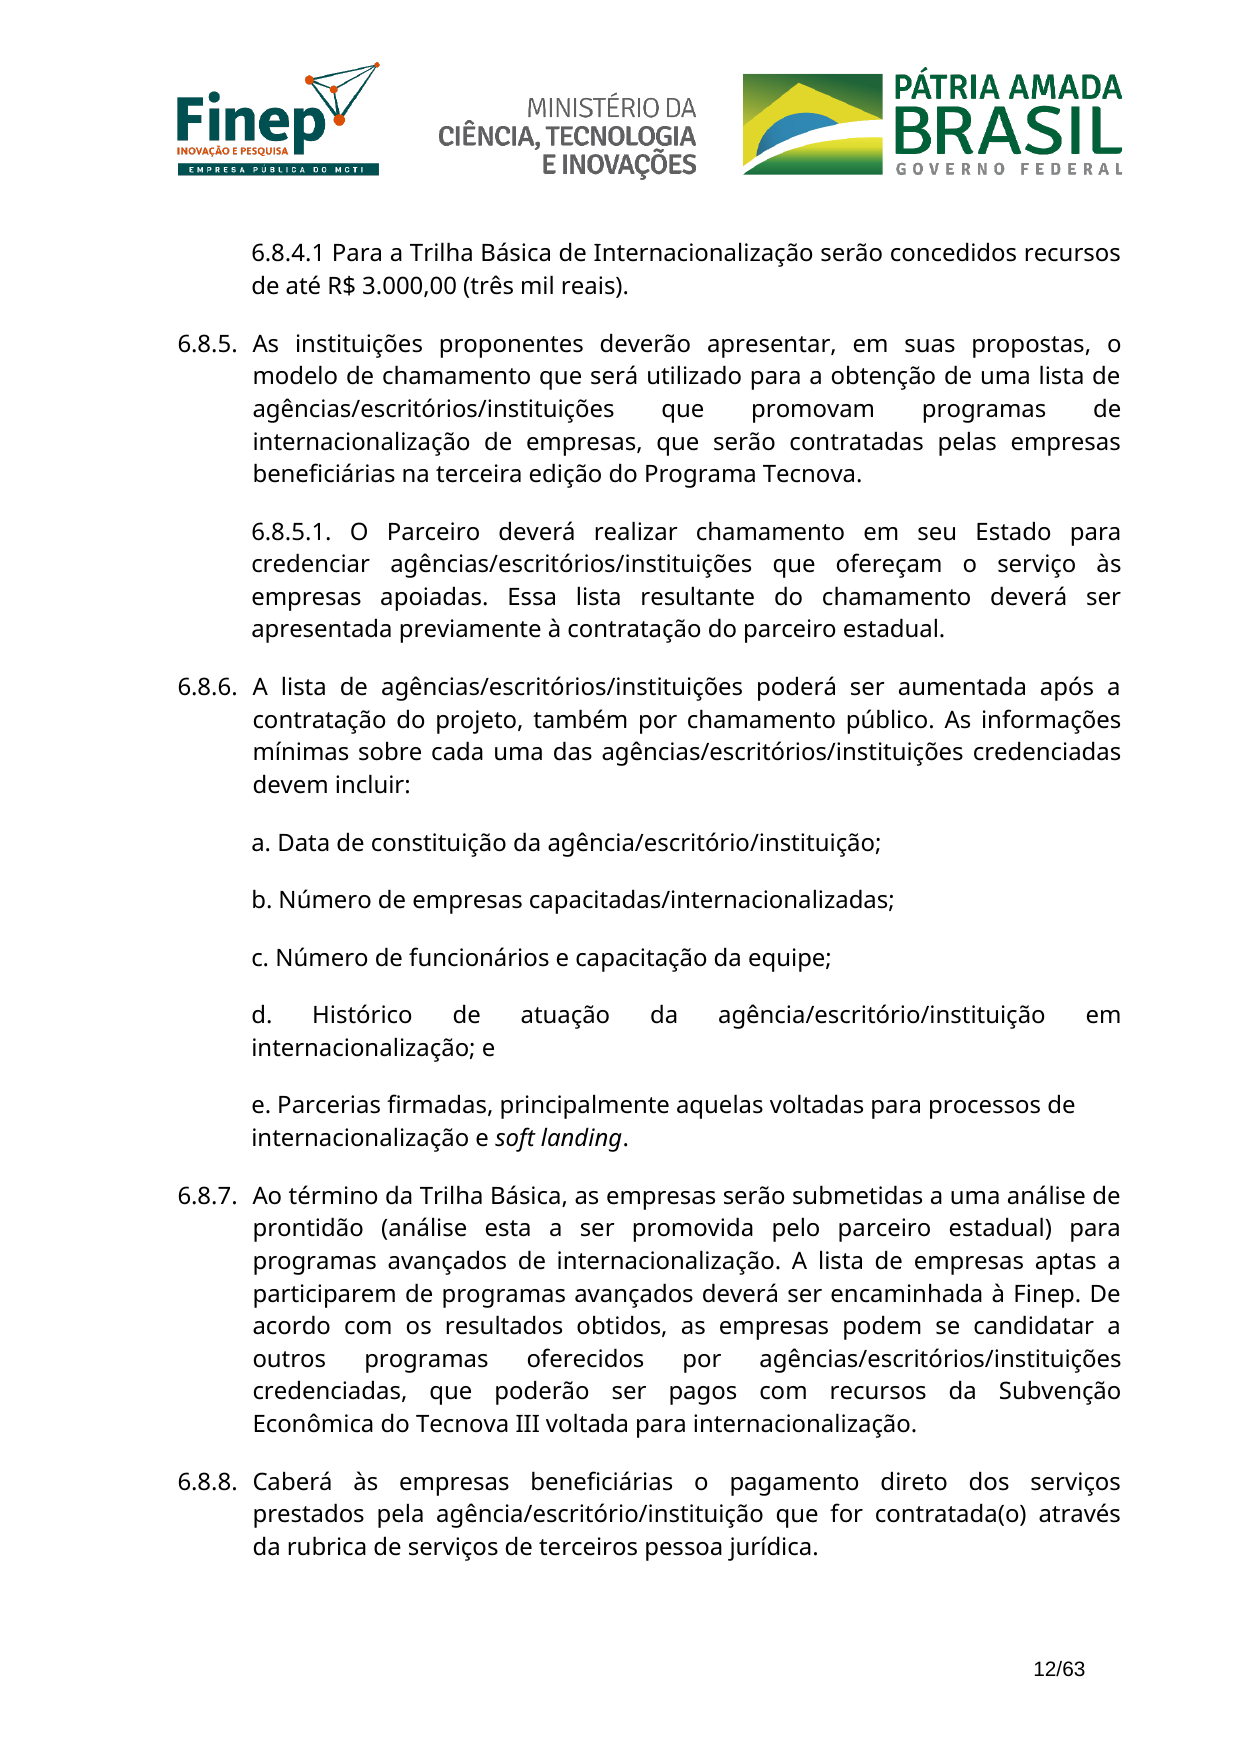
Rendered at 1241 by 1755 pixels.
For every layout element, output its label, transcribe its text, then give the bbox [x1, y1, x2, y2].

text 6.8.4.1 Para a Trilha Básica de Internacionalização serão concedidos recursos de até R$ 3.000,00 (três mil reais). [251, 236, 1122, 301]
list As instituições proponentes deverão apresentar, em suas propostas, o modelo de chamamento que será utilizado para a obtenção de uma lista de agências/escritórios/instituições que promovam programas de internacionalização de empresas, que serão contratadas pelas empresas beneficiárias na terceira edição do Programa Tecnova. [177, 326, 1122, 489]
text a. Data de constituição da agência/escritório/instituição; [251, 825, 1122, 858]
text 6.8.5.1. O Parceiro deverá realizar chamamento em seu Estado para credenciar agências/escritórios/instituições que ofereçam o serviço às empresas apoiadas. Essa lista resultante do chamamento deverá ser apresentada previamente à contratação do parceiro estadual. [251, 514, 1122, 645]
text d. Histórico de atuação da agência/escritório/instituição em internacionalização; e [251, 998, 1122, 1063]
text b. Número de empresas capacitadas/internacionalizadas; [251, 883, 1122, 916]
text e. Parcerias firmadas, principalmente aquelas voltadas para processos de internacionalização e soft landing. [251, 1088, 1122, 1153]
list Ao término da Trilha Básica, as empresas serão submetidas a uma análise de prontidão (análise esta a ser promovida pelo parceiro estadual) para programas avançados de internacionalização. A lista de empresas aptas a participarem de programas avançados deverá ser encaminhada à Finep. De acordo com os resultados obtidos, as empresas podem se candidatar a outros programas oferecidos por agências/escritórios/instituições credenciadas, que poderão ser pagos com recursos da Subvenção Econômica do Tecnova III voltada para internacionalização. [177, 1178, 1122, 1439]
list A lista de agências/escritórios/instituições poderá ser aumentada após a contratação do projeto, também por chamamento público. As informações mínimas sobre cada uma das agências/escritórios/instituições credenciadas devem incluir: [177, 670, 1122, 800]
list Caberá às empresas beneficiárias o pagamento direto dos serviços prestados pela agência/escritório/instituição que for contratada(o) através da rubrica de serviços de terceiros pessoa jurídica. [177, 1464, 1122, 1562]
text c. Número de funcionários e capacitação da equipe; [251, 941, 1122, 973]
